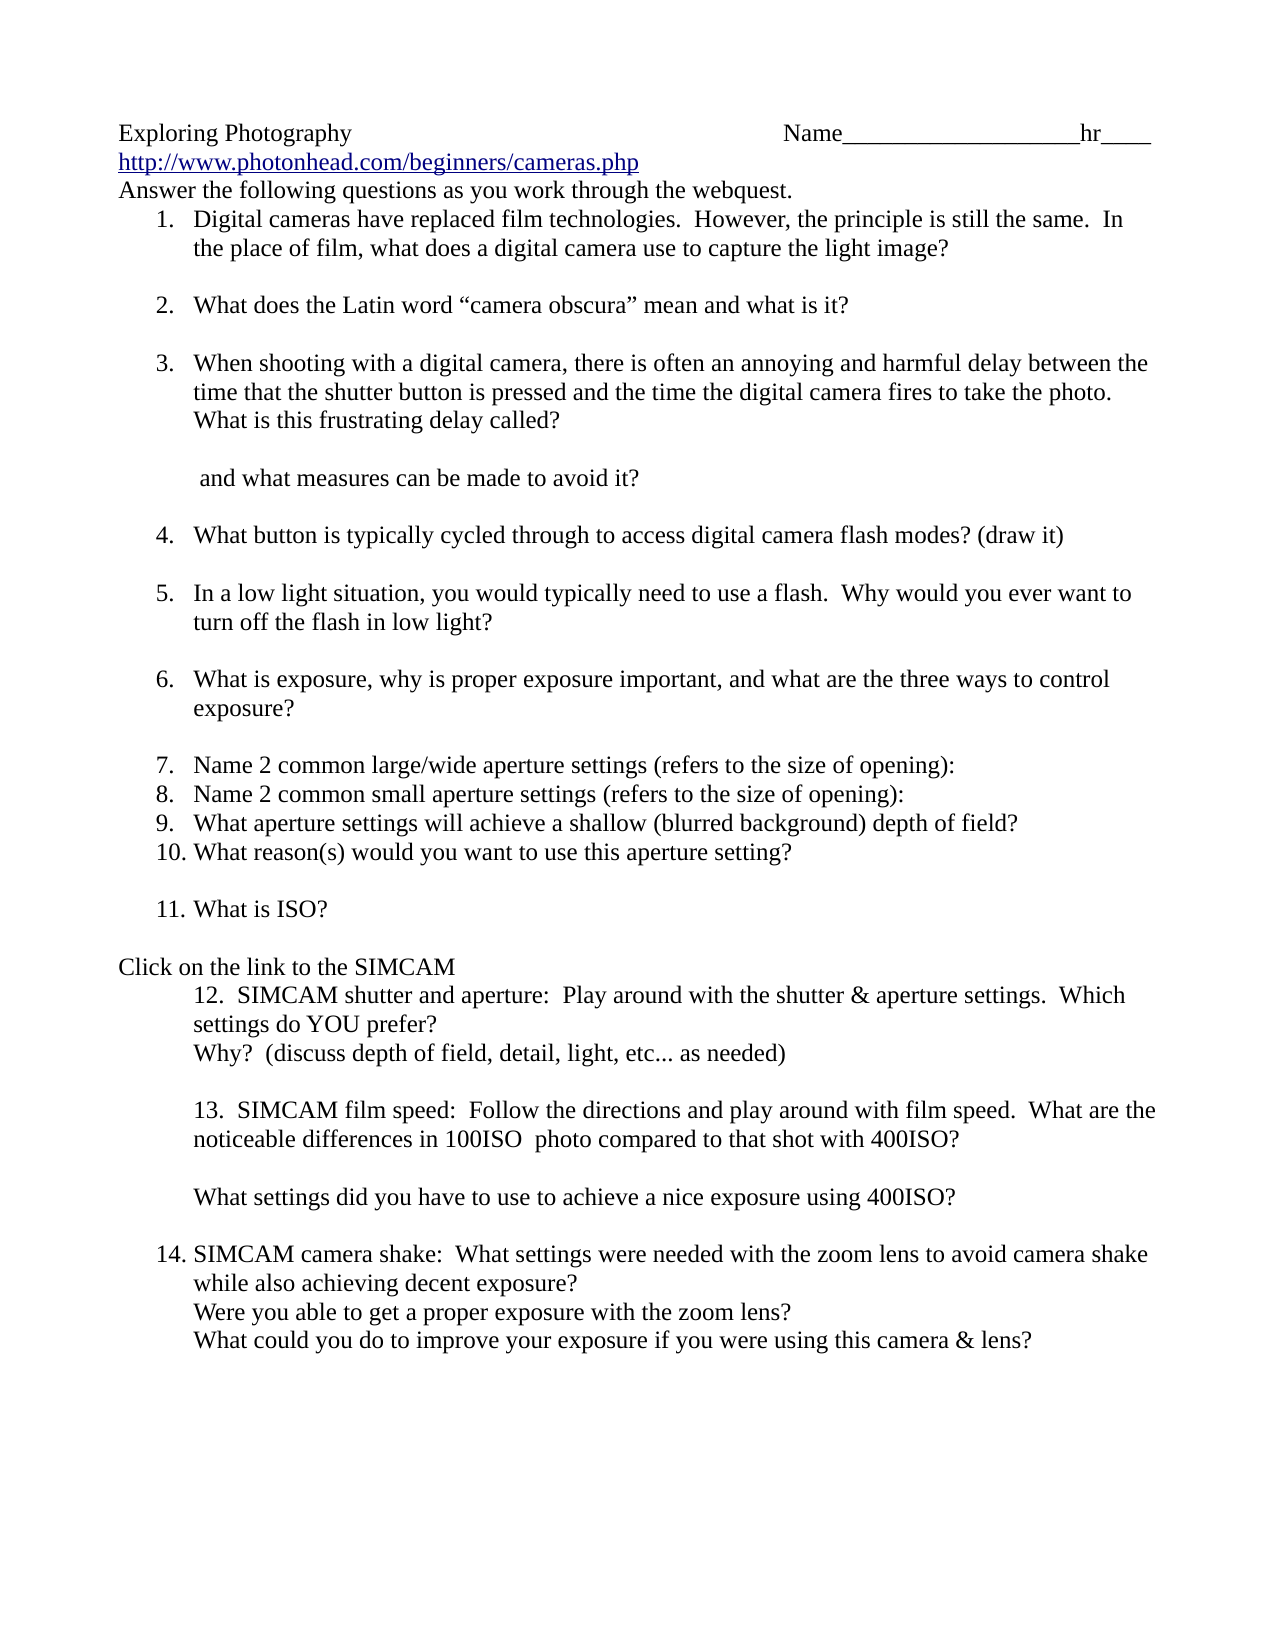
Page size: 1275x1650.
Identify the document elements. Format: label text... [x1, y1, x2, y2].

list When shooting with a digital camera, there is often an annoying and harmful delay between the time that the shutter button is pressed and the time the digital camera fires to take the photo. What is this frustrating delay called? [156, 348, 1157, 434]
list What button is typically cycled through to access digital camera flash modes? (draw it) [156, 521, 1157, 549]
list SIMCAM camera shake: What settings were needed with the zoom lens to avoid camera shake while also achieving decent exposure? [156, 1239, 1157, 1297]
list Were you able to get a proper exposure with the zoom lens? [156, 1297, 1157, 1326]
list What is exposure, why is proper exposure important, and what are the three ways to control exposure? [156, 664, 1157, 722]
text Click on the link to the SIMCAM [118, 952, 1157, 981]
list What aperture settings will achieve a shallow (blurred background) depth of field? [156, 808, 1157, 837]
list Digital cameras have replaced film technologies. However, the principle is still the same. In the place of film, what does a digital camera use to capture the light image? [156, 204, 1157, 262]
list 12. SIMCAM shutter and aperture: Play around with the shutter & aperture settings. Which settings do YOU prefer? [156, 981, 1157, 1038]
list In a low light situation, you would typically need to use a flash. Why would you ever want to turn off the flash in low light? [156, 578, 1157, 636]
text Exploring Photography Name___________________hr____ [118, 118, 1157, 147]
list What does the Latin word “camera obscura” mean and what is it? [156, 291, 1157, 319]
list What settings did you have to use to achieve a nice exposure using 400ISO? [156, 1182, 1157, 1211]
list What could you do to improve your exposure if you were using this camera & lens? [156, 1326, 1157, 1354]
list and what measures can be made to avoid it? [156, 463, 1157, 492]
list What is ISO? [156, 894, 1157, 923]
text http://www.photonhead.com/beginners/cameras.php [118, 147, 1157, 176]
list What reason(s) would you want to use this aperture setting? [156, 837, 1157, 866]
list Why? (discuss depth of field, detail, light, etc... as needed) [156, 1038, 1157, 1067]
list Name 2 common small aperture settings (refers to the size of opening): [156, 779, 1157, 808]
list 13. SIMCAM film speed: Follow the directions and play around with film speed. What are the noticeable differences in 100ISO photo compared to that shot with 400ISO? [156, 1096, 1157, 1153]
list Name 2 common large/wide aperture settings (refers to the size of opening): [156, 751, 1157, 779]
text Answer the following questions as you work through the webquest. [118, 176, 1157, 204]
